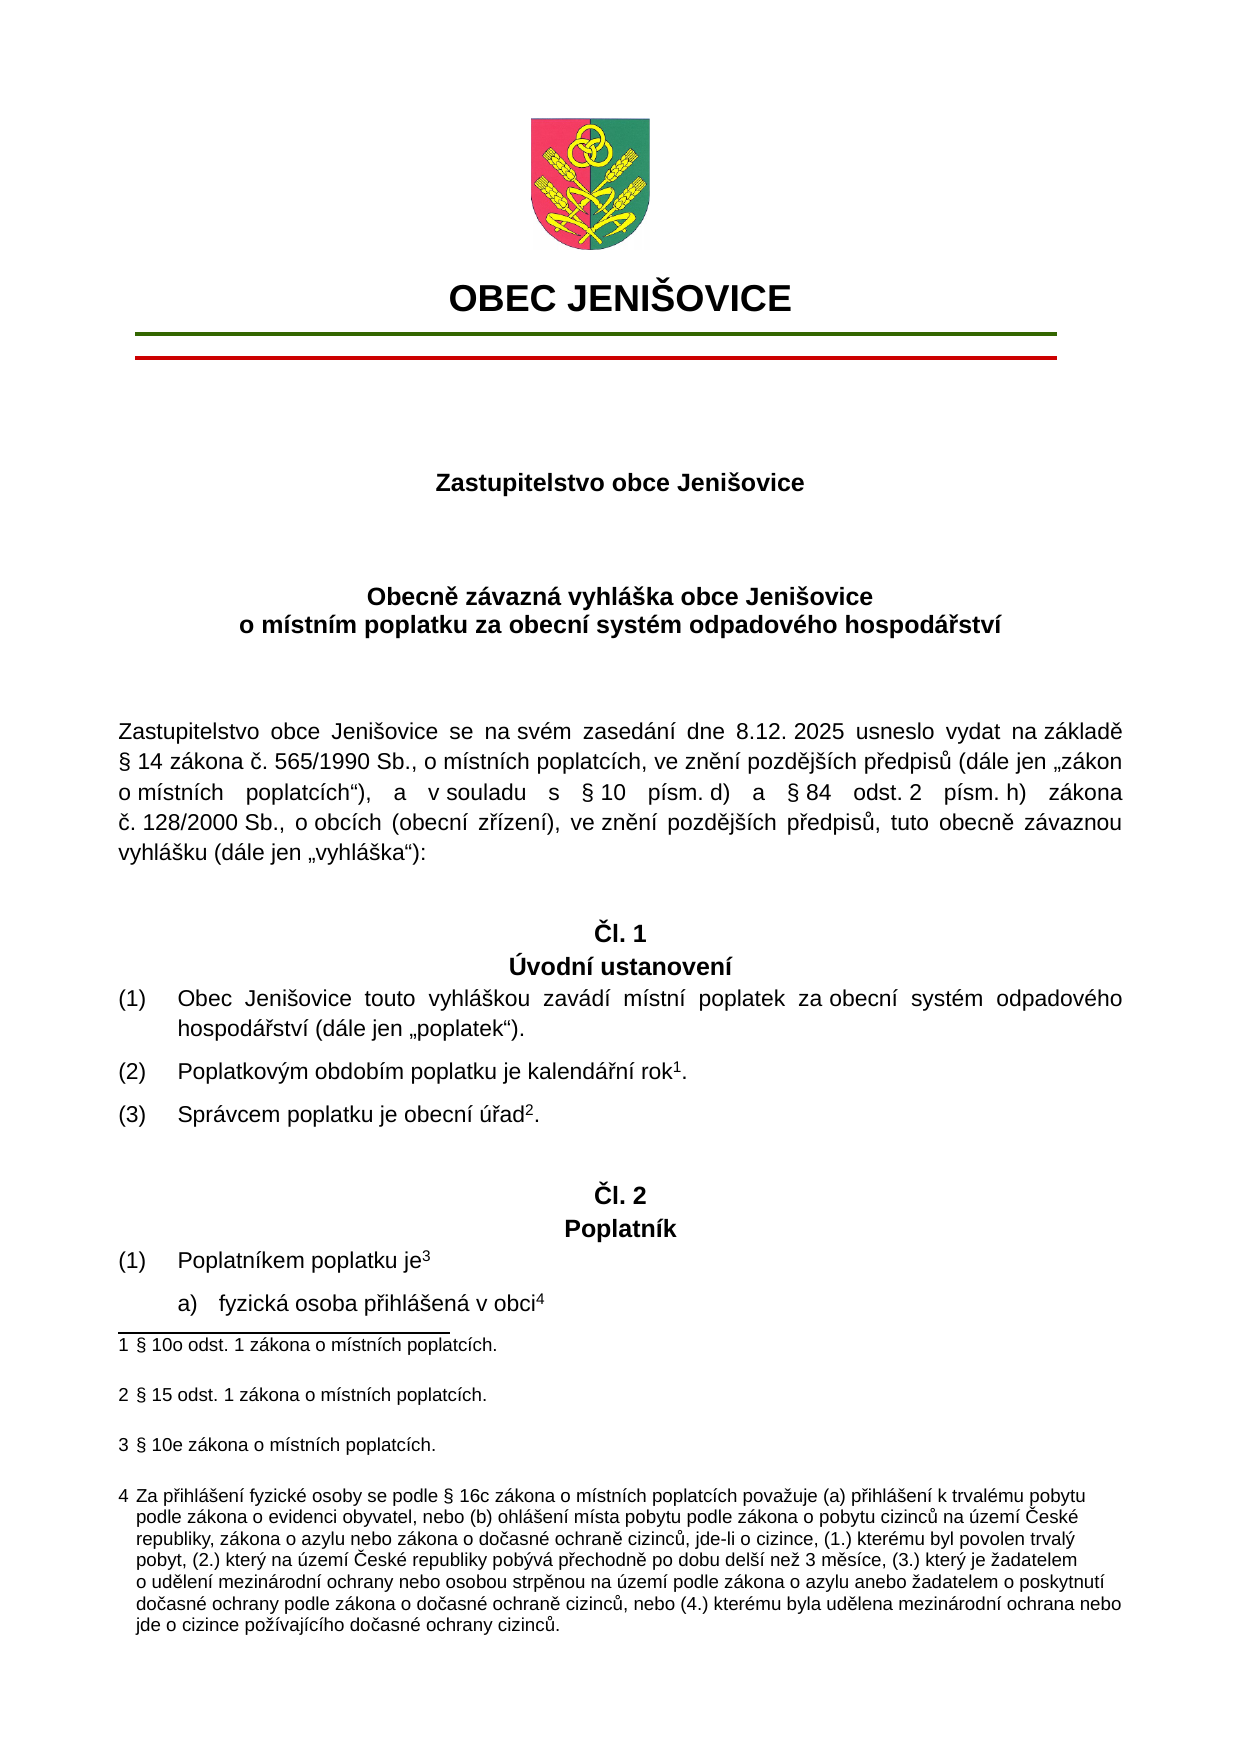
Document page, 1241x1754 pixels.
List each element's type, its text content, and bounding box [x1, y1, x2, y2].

list § 10o odst. 1 zákona o místních poplatcích. [118, 1333, 1122, 1355]
list § 10e zákona o místních poplatcích. [118, 1434, 1122, 1456]
list § 15 odst. 1 zákona o místních poplatcích. [118, 1384, 1122, 1405]
text Zastupitelstvo obce Jenišovice [118, 439, 1122, 497]
list Správcem poplatku je obecní úřad. [118, 1101, 1122, 1127]
list Poplatkovým obdobím poplatku je kalendářní rok. [118, 1058, 1122, 1084]
list Za přihlášení fyzické osoby se podle § 16c zákona o místních poplatcích považuje (a) přihlášení k trvalému pobytu podle zákona o evidenci obyvatel, nebo (b) ohlášení místa pobytu podle zákona o pobytu cizinců na území České republiky, zákona o azylu nebo zákona o dočasné ochraně cizinců, jde-li o cizince, (1.) kterému byl povolen trvalý pobyt, (2.) který na území České republiky pobývá přechodně po dobu delší než 3 měsíce, (3.) který je žadatelem o udělení mezinárodní ochrany nebo osobou strpěnou na území podle zákona o azylu anebo žadatelem o poskytnutí dočasné ochrany podle zákona o dočasné ochraně cizinců, nebo (4.) kterému byla udělena mezinárodní ochrana nebo jde o cizince požívajícího dočasné ochrany cizinců. [118, 1484, 1122, 1635]
list fyzická osoba přihlášená v obci [177, 1290, 1122, 1316]
subtitle Čl. 2 Poplatník [118, 1181, 1122, 1243]
list Poplatníkem poplatku je [118, 1247, 1122, 1273]
subtitle Obecně závazná vyhláška obce Jenišovice o místním poplatku za obecní systém odpadového hospodářství [118, 582, 1122, 639]
subtitle Čl. 1 Úvodní ustanovení [118, 919, 1122, 981]
text Zastupitelstvo obce Jenišovice se na svém zasedání dne 8.12. 2025 usneslo vydat na základě § 14 zákona č. 565/1990 Sb., o místních poplatcích, ve znění pozdějších předpisů (dále jen „zákon o místních poplatcích“), a v souladu s § 10 písm. d) a § 84 odst. 2 písm. h) zákona č. 128/2000 Sb., o obcích (obecní zřízení), ve znění pozdějších předpisů, tuto obecně závaznou vyhlášku (dále jen „vyhláška“): [118, 718, 1122, 865]
list Obec Jenišovice touto vyhláškou zavádí místní poplatek za obecní systém odpadového hospodářství (dále jen „poplatek“). [118, 985, 1122, 1042]
text OBEC JENIŠOVICE [118, 276, 1122, 319]
